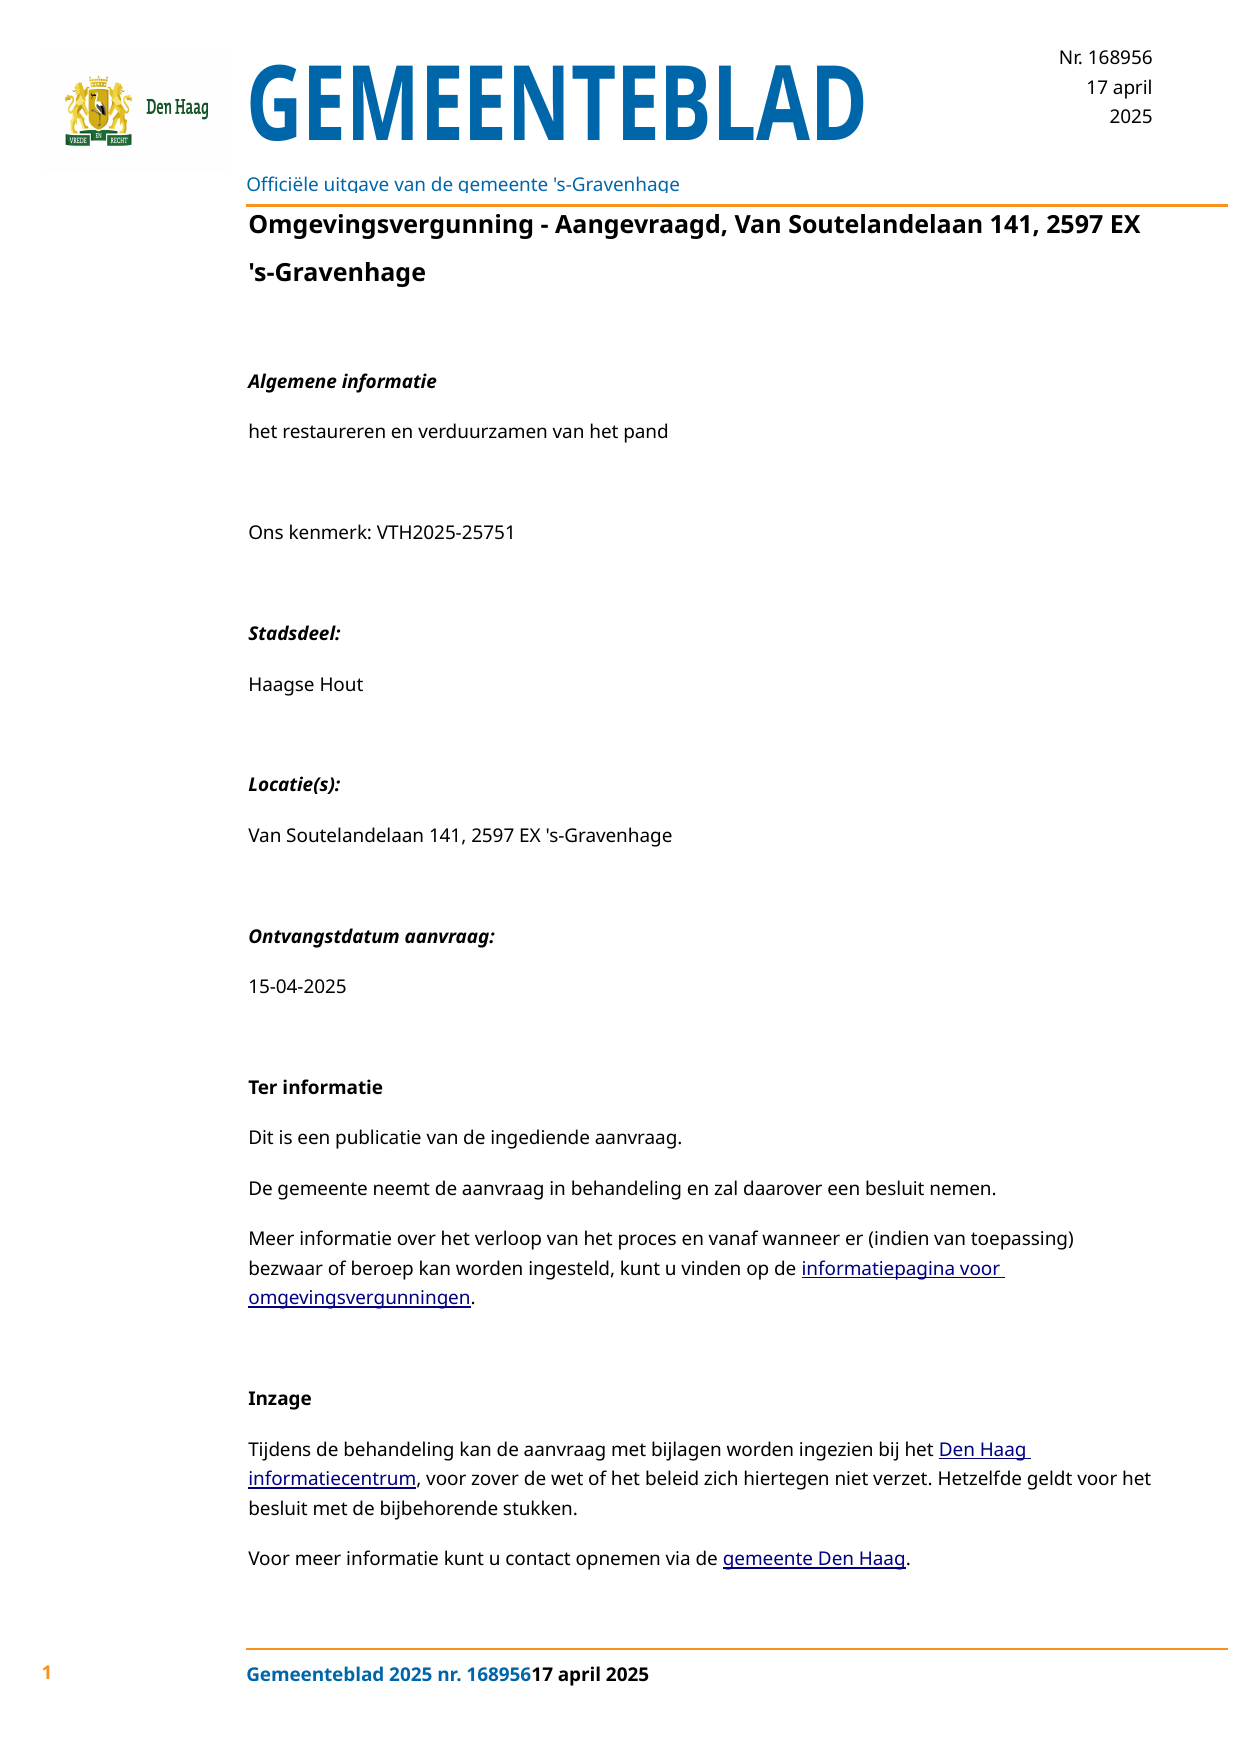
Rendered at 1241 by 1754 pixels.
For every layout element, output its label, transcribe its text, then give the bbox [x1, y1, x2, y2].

picture [41, 47, 231, 172]
text Inzage [248, 1385, 1152, 1411]
text 15-04-2025 [248, 973, 1152, 999]
text Ter informatie [248, 1074, 1152, 1100]
text het restaureren en verduurzamen van het pand [248, 419, 1152, 444]
text Van Soutelandelaan 141, 2597 EX 's-Gravenhage [248, 822, 1152, 848]
text Locatie(s): [248, 772, 1152, 797]
text Stadsdeel: [248, 620, 1152, 646]
text Tijdens de behandeling kan de aanvraag met bijlagen worden ingezien bij het Den Haag informatiecentrum, voor zover de wet of het beleid zich hiertegen niet verzet. Hetzelfde geldt voor het besluit met de bijbehorende stukken. [248, 1436, 1152, 1521]
text Ontvangstdatum aanvraag: [248, 923, 1152, 949]
text De gemeente neemt de aanvraag in behandeling en zal daarover een besluit nemen. [248, 1175, 1152, 1201]
text Ons kenmerk: VTH2025-25751 [248, 519, 1152, 545]
text Voor meer informatie kunt u contact opnemen via de gemeente Den Haag. [248, 1545, 1152, 1571]
text Dit is een publicatie van de ingediende aanvraag. [248, 1124, 1152, 1150]
text Meer informatie over het verloop van het proces en vanaf wanneer er (indien van toepassing) bezwaar of beroep kan worden ingesteld, kunt u vinden op de informatiepagina voor omgevingsvergunningen. [248, 1225, 1152, 1310]
text Algemene informatie [248, 368, 1152, 394]
text Haagse Hout [248, 671, 1152, 697]
text Omgevingsvergunning - Aangevraagd, Van Soutelandelaan 141, 2597 EX 's-Gravenhage [248, 207, 1152, 288]
